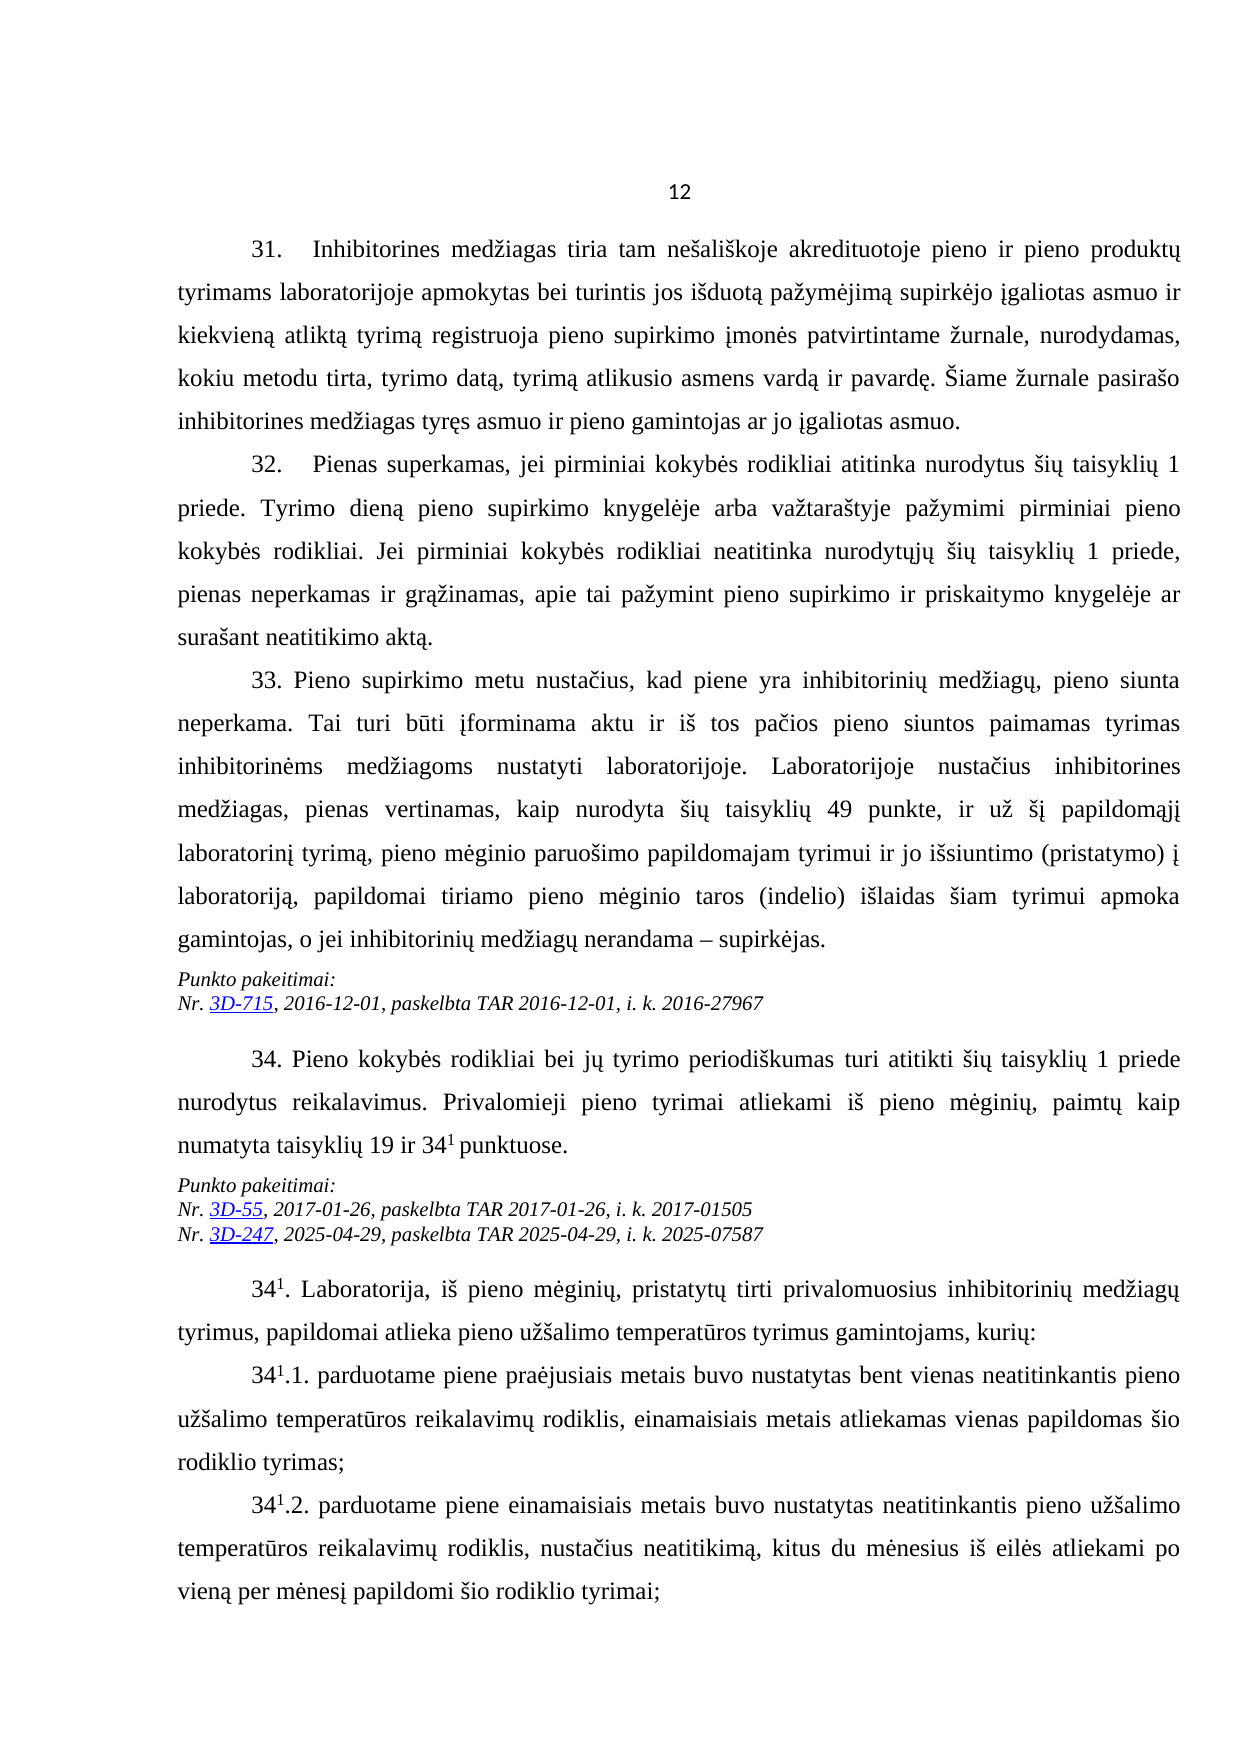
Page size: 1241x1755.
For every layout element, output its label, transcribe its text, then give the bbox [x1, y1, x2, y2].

text 33. Pieno supirkimo metu nustačius, kad piene yra inhibitorinių medžiagų, pieno siunta neperkama. Tai turi būti įforminama aktu ir iš tos pačios pieno siuntos paimamas tyrimas inhibitorinėms medžiagoms nustatyti laboratorijoje. Laboratorijoje nustačius inhibitorines medžiagas, pienas vertinamas, kaip nurodyta šių taisyklių 49 punkte, ir už šį papildomąjį laboratorinį tyrimą, pieno mėginio paruošimo papildomajam tyrimui ir jo išsiuntimo (pristatymo) į laboratoriją, papildomai tiriamo pieno mėginio taros (indelio) išlaidas šiam tyrimui apmoka gamintojas, o jei inhibitorinių medžiagų nerandama – supirkėjas. [177, 665, 1181, 953]
text 34. Pieno kokybės rodikliai bei jų tyrimo periodiškumas turi atitikti šių taisyklių 1 priede nurodytus reikalavimus. Privalomieji pieno tyrimai atliekami iš pieno mėginių, paimtų kaip numatyta taisyklių 19 ir 341 punktuose. [177, 1044, 1181, 1159]
text Nr. 3D-55, 2017-01-26, paskelbta TAR 2017-01-26, i. k. 2017-01505 [177, 1197, 1181, 1221]
text Nr. 3D-247, 2025-04-29, paskelbta TAR 2025-04-29, i. k. 2025-07587 [177, 1221, 1181, 1246]
text 341.1. parduotame piene praėjusiais metais buvo nustatytas bent vienas neatitinkantis pieno užšalimo temperatūros reikalavimų rodiklis, einamaisiais metais atliekamas vienas papildomas šio rodiklio tyrimas; [177, 1361, 1181, 1476]
text Nr. 3D-715, 2016-12-01, paskelbta TAR 2016-12-01, i. k. 2016-27967 [177, 991, 1181, 1015]
text Punkto pakeitimai: [177, 1173, 1181, 1197]
text 31. Inhibitorines medžiagas tiria tam nešališkoje akredituotoje pieno ir pieno produktų tyrimams laboratorijoje apmokytas bei turintis jos išduotą pažymėjimą supirkėjo įgaliotas asmuo ir kiekvieną atliktą tyrimą registruoja pieno supirkimo įmonės patvirtintame žurnale, nurodydamas, kokiu metodu tirta, tyrimo datą, tyrimą atlikusio asmens vardą ir pavardę. Šiame žurnale pasirašo inhibitorines medžiagas tyręs asmuo ir pieno gamintojas ar jo įgaliotas asmuo. [177, 234, 1181, 435]
text 341.2. parduotame piene einamaisiais metais buvo nustatytas neatitinkantis pieno užšalimo temperatūros reikalavimų rodiklis, nustačius neatitikimą, kitus du mėnesius iš eilės atliekami po vieną per mėnesį papildomi šio rodiklio tyrimai; [177, 1490, 1181, 1605]
text 32. Pienas superkamas, jei pirminiai kokybės rodikliai atitinka nurodytus šių taisyklių 1 priede. Tyrimo dieną pieno supirkimo knygelėje arba važtaraštyje pažymimi pirminiai pieno kokybės rodikliai. Jei pirminiai kokybės rodikliai neatitinka nurodytųjų šių taisyklių 1 priede, pienas neperkamas ir grąžinamas, apie tai pažymint pieno supirkimo ir priskaitymo knygelėje ar surašant neatitikimo aktą. [177, 449, 1181, 651]
text 341. Laboratorija, iš pieno mėginių, pristatytų tirti privalomuosius inhibitorinių medžiagų tyrimus, papildomai atlieka pieno užšalimo temperatūros tyrimus gamintojams, kurių: [177, 1274, 1181, 1346]
text Punkto pakeitimai: [177, 967, 1181, 991]
